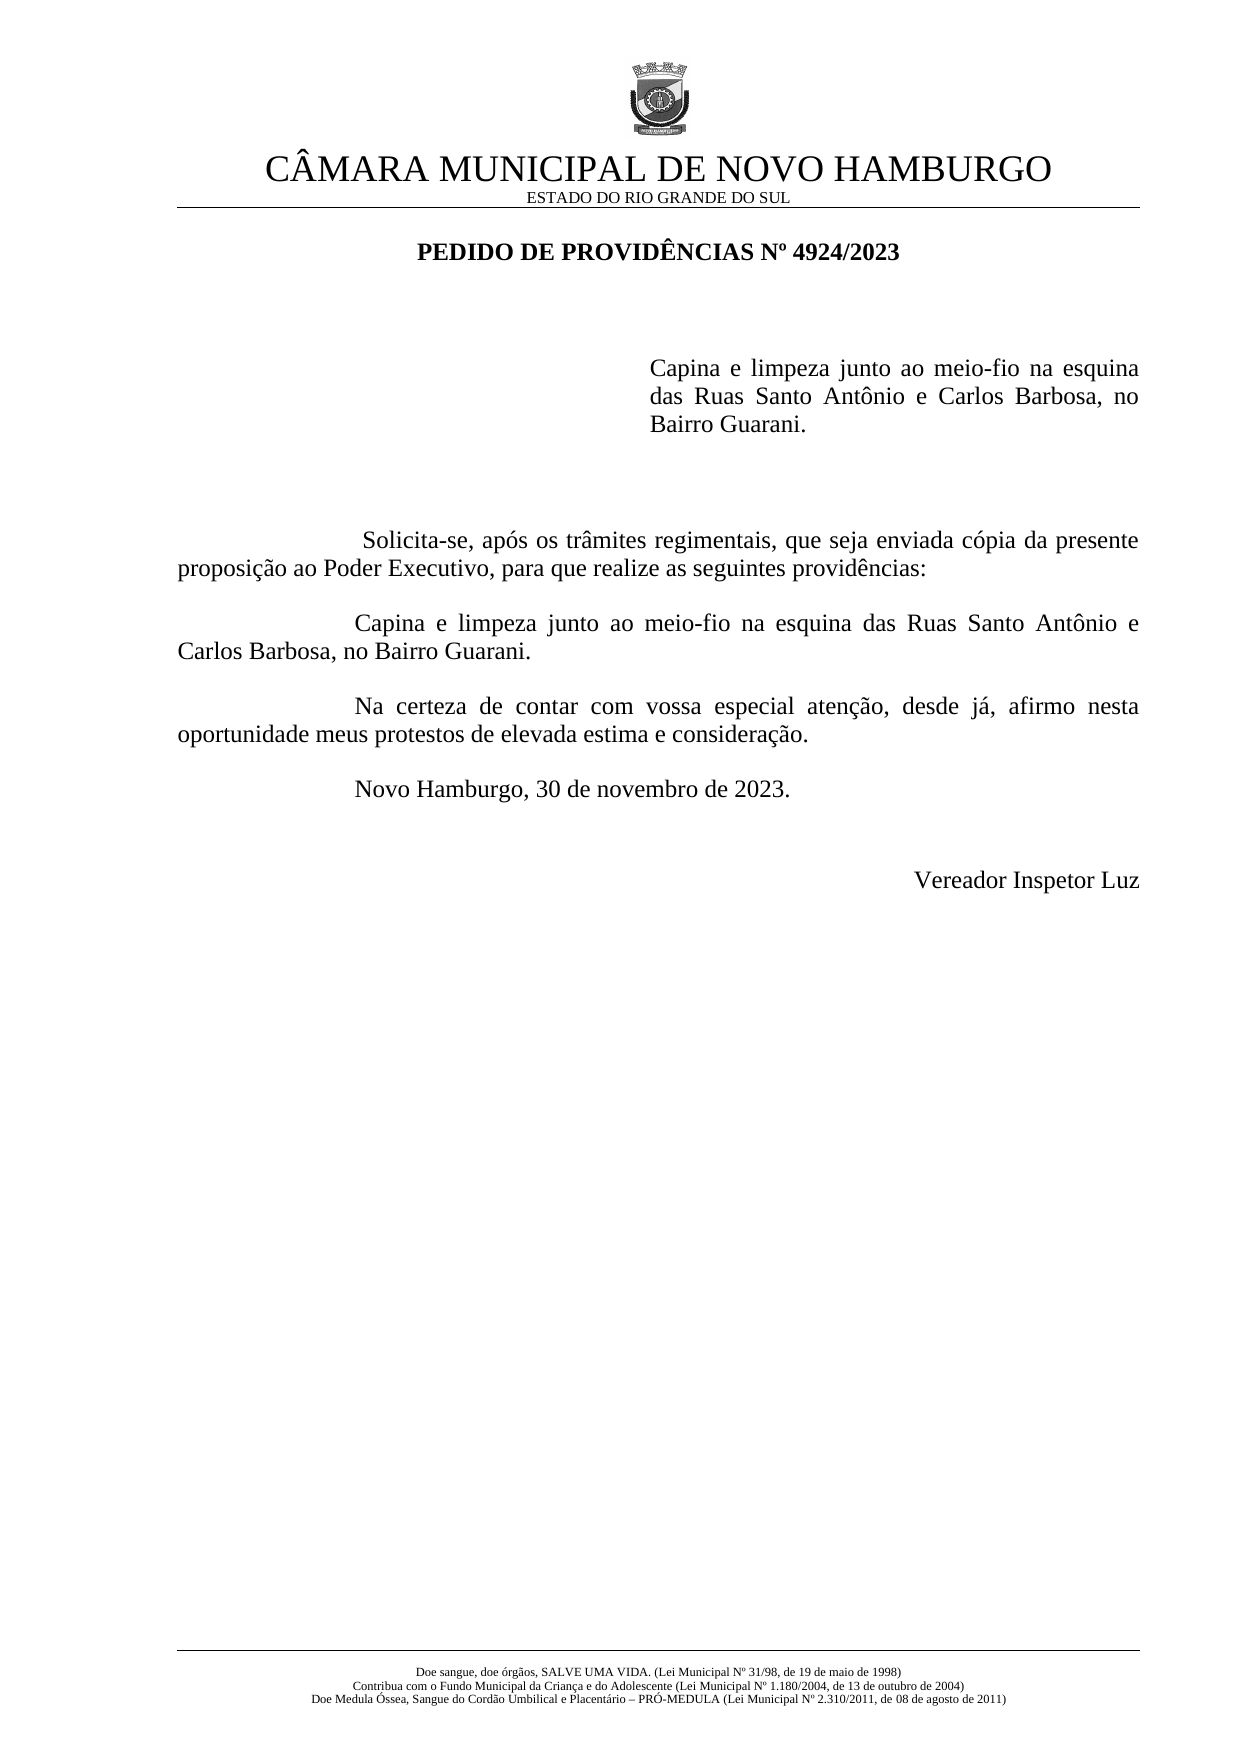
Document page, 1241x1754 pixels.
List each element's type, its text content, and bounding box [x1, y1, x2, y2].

text Capina e limpeza junto ao meio-fio na esquina das Ruas Santo Antônio e Carlos Barbosa, no Bairro Guarani. [177, 609, 1140, 664]
text Na certeza de contar com vossa especial atenção, desde já, afirmo nesta oportunidade meus protestos de elevada estima e consideração. [177, 692, 1140, 748]
text Capina e limpeza junto ao meio-fio na esquina das Ruas Santo Antônio e Carlos Barbosa, no Bairro Guarani. [649, 354, 1140, 437]
text PEDIDO DE PROVIDÊNCIAS Nº 4924/2023 [177, 238, 1140, 266]
text Vereador Inspetor Luz [177, 866, 1140, 894]
text Novo Hamburgo, 30 de novembro de 2023. [177, 775, 1140, 803]
text Solicita-se, após os trâmites regimentais, que seja enviada cópia da presente proposição ao Poder Executivo, para que realize as seguintes providências: [177, 526, 1140, 581]
